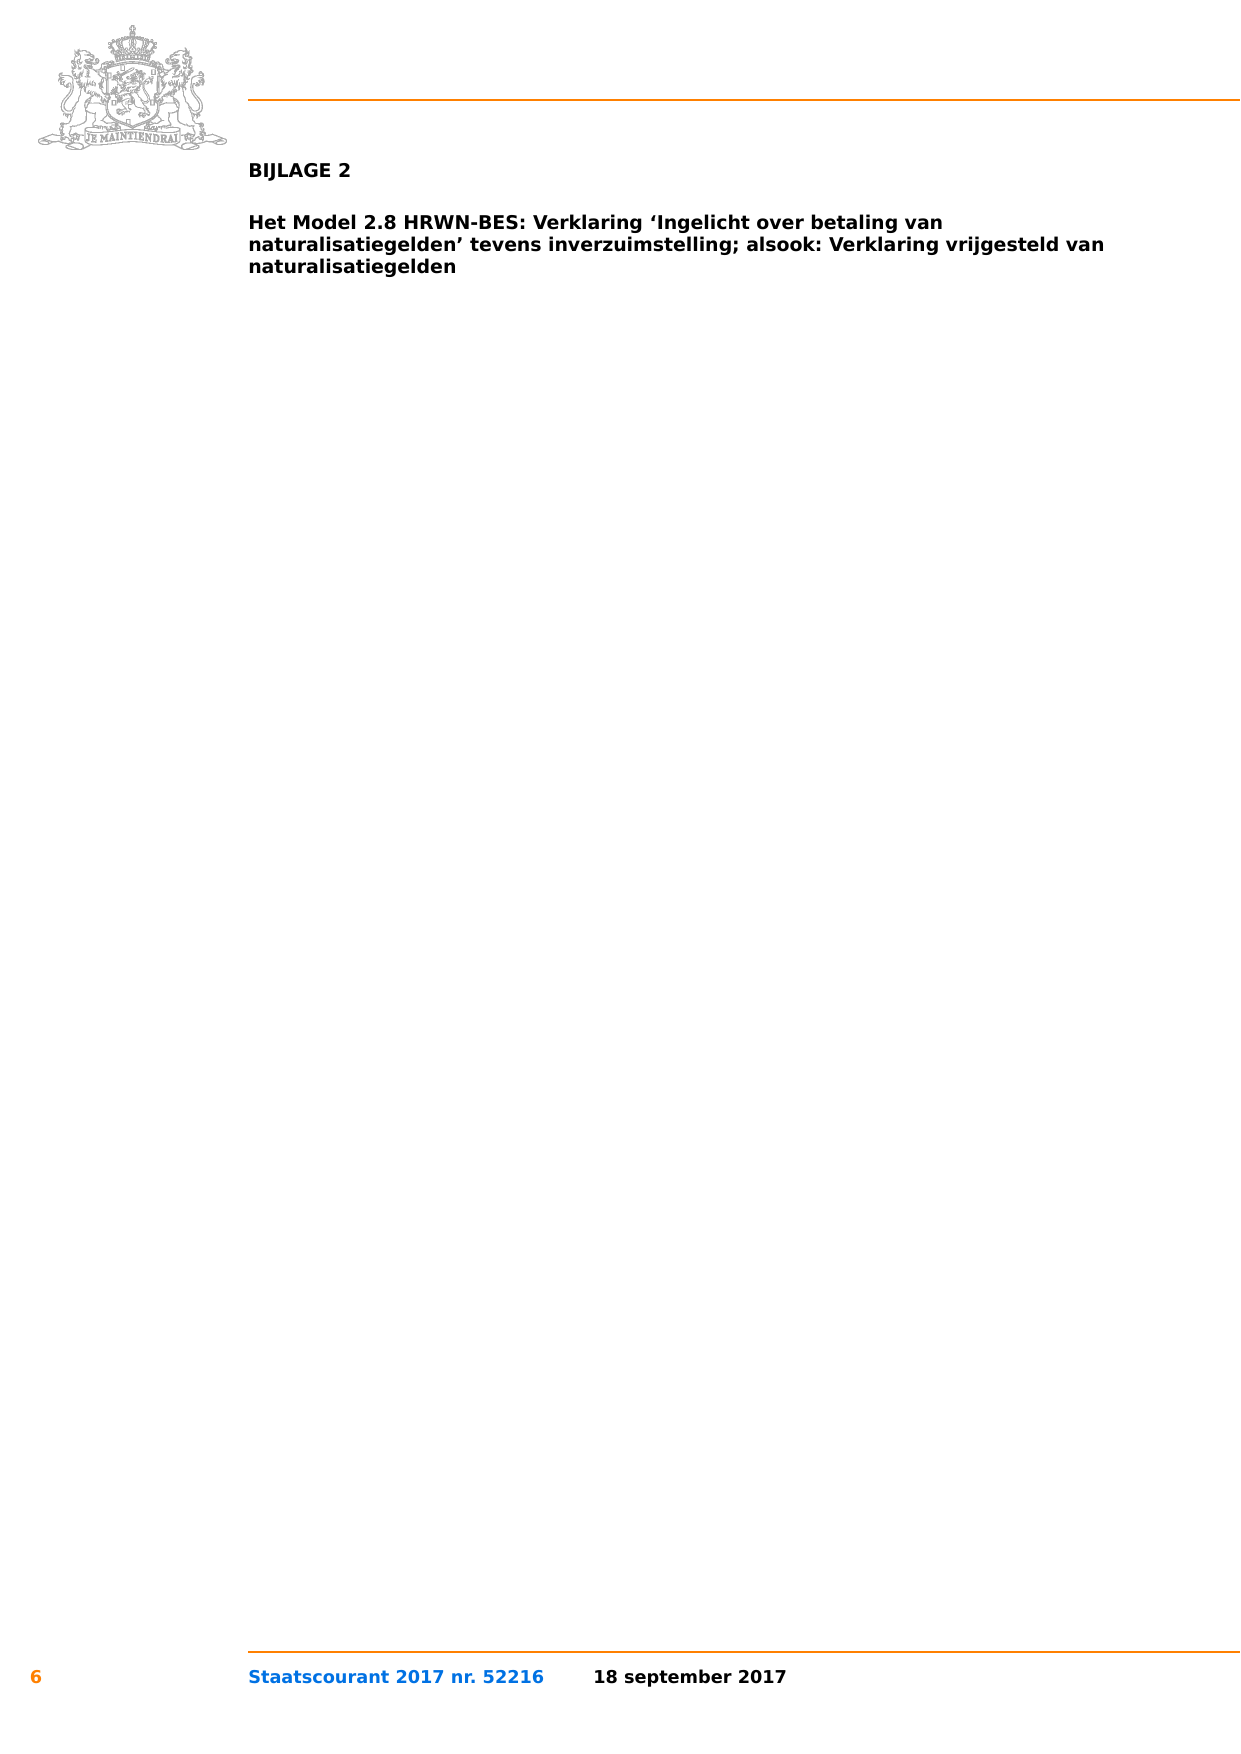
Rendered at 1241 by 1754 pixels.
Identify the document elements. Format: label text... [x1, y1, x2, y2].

picture [38, 25, 227, 150]
subtitle Het Model 2.8 HRWN-BES: Verklaring ‘Ingelicht over betaling van naturalisatiegelden’ tevens inverzuimstelling; alsook: Verklaring vrijgesteld van naturalisatiegelden [248, 212, 1163, 278]
subtitle BIJLAGE 2 [248, 160, 1163, 182]
